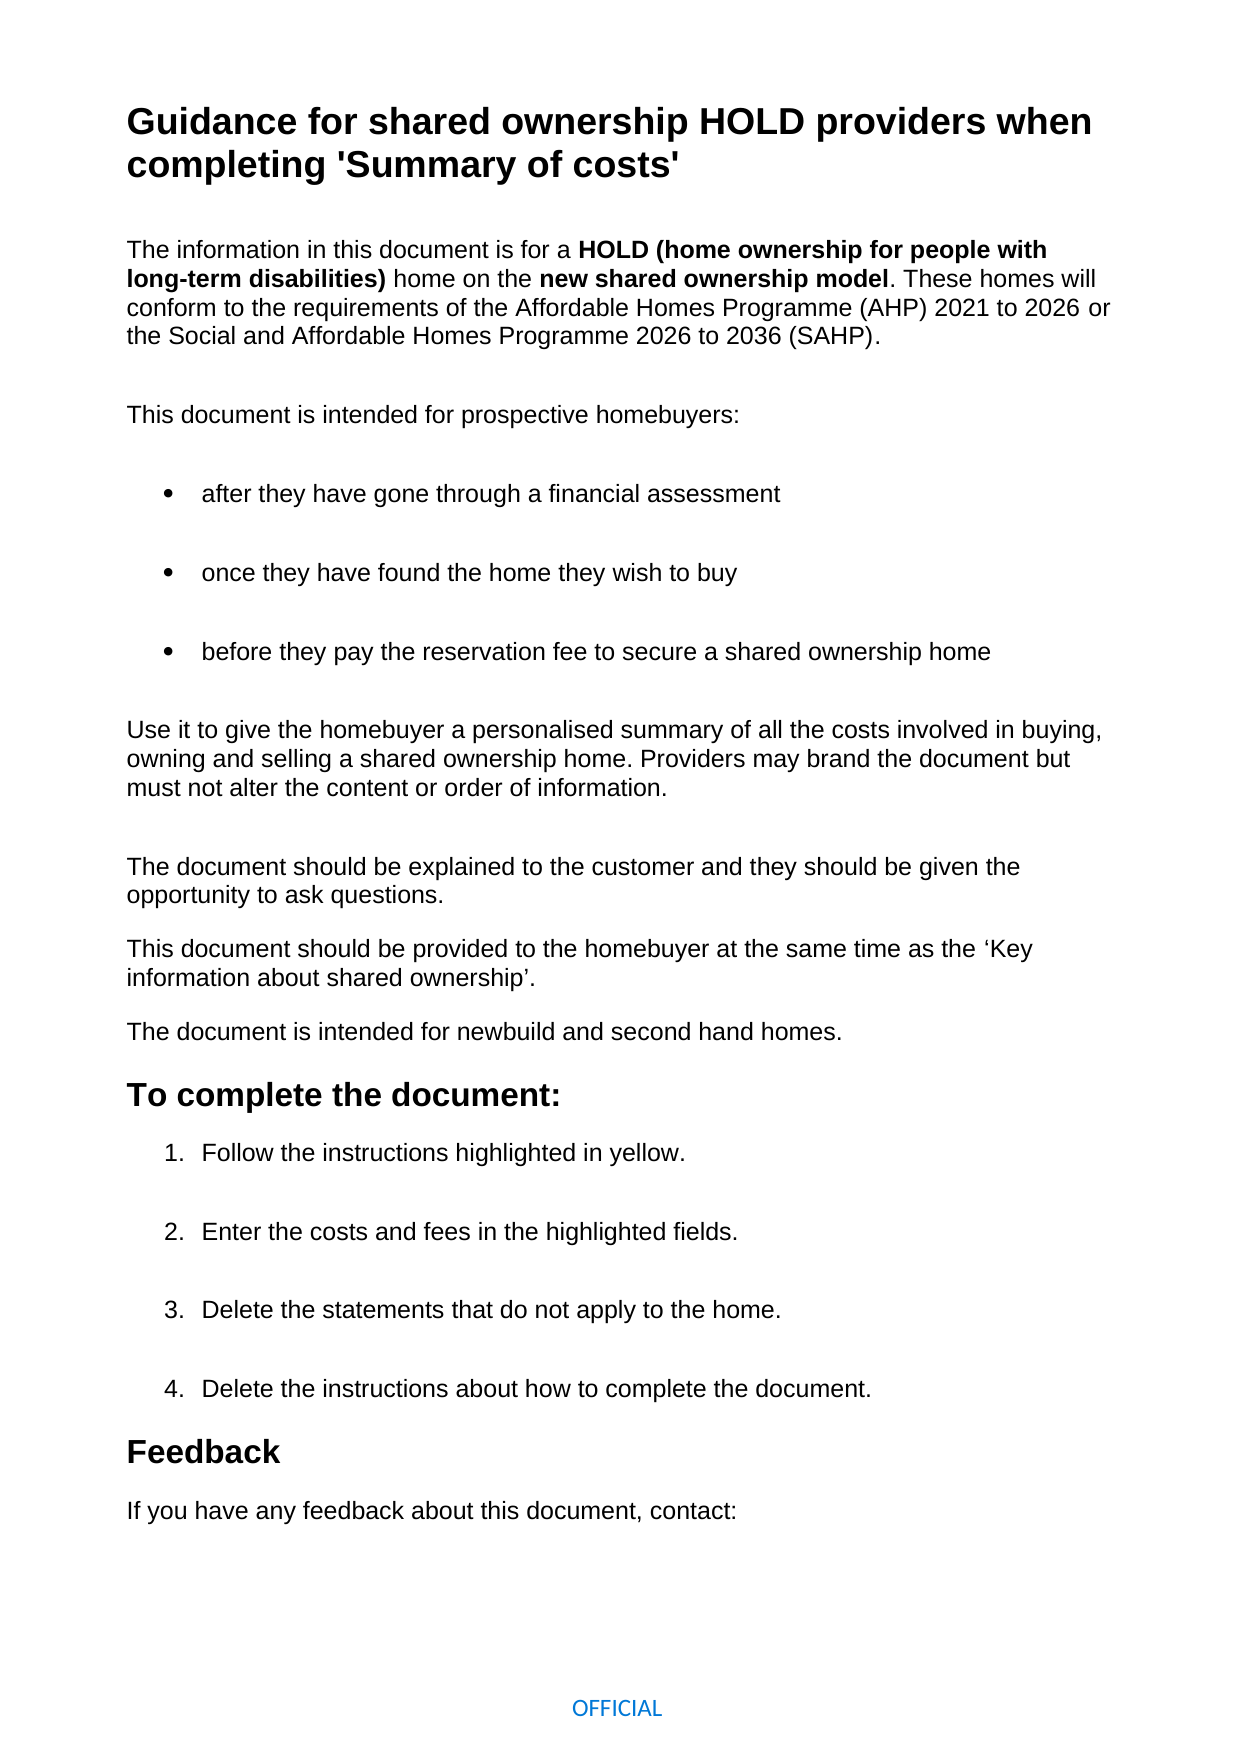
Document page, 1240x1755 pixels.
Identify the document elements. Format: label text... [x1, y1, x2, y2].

subtitle Feedback [126, 1432, 1113, 1471]
list before they pay the reservation fee to secure a shared ownership home [164, 637, 1113, 665]
list after they have gone through a financial assessment [164, 479, 1113, 508]
text Use it to give the homebuyer a personalised summary of all the costs involved in buying, owning and selling a shared ownership home. Providers may brand the document but must not alter the content or order of information. [126, 715, 1113, 802]
list once they have found the home they wish to buy [164, 558, 1113, 587]
text If you have any feedback about this document, contact: [126, 1496, 1113, 1524]
list Follow the instructions highlighted in yellow. [164, 1138, 1113, 1167]
list Delete the statements that do not apply to the home. [164, 1296, 1113, 1324]
subtitle Guidance for shared ownership HOLD providers when completing 'Summary of costs' [126, 99, 1113, 185]
text The document is intended for newbuild and second hand homes. [126, 1017, 1113, 1045]
text This document is intended for prospective homebuyers: [126, 400, 1113, 429]
text This document should be provided to the homebuyer at the same time as the ‘Key information about shared ownership’. [126, 934, 1113, 992]
subtitle To complete the document: [126, 1074, 1113, 1113]
list Enter the costs and fees in the highlighted fields. [164, 1217, 1113, 1246]
text The document should be explained to the customer and they should be given the opportunity to ask questions. [126, 852, 1113, 909]
text The information in this document is for a HOLD (home ownership for people with long-term disabilities) home on the new shared ownership model. These homes will conform to the requirements of the Affordable Homes Programme (AHP) 2021 to 2026 or the Social and Affordable Homes Programme 2026 to 2036 (SAHP). [126, 235, 1113, 350]
list Delete the instructions about how to complete the document. [164, 1374, 1113, 1403]
